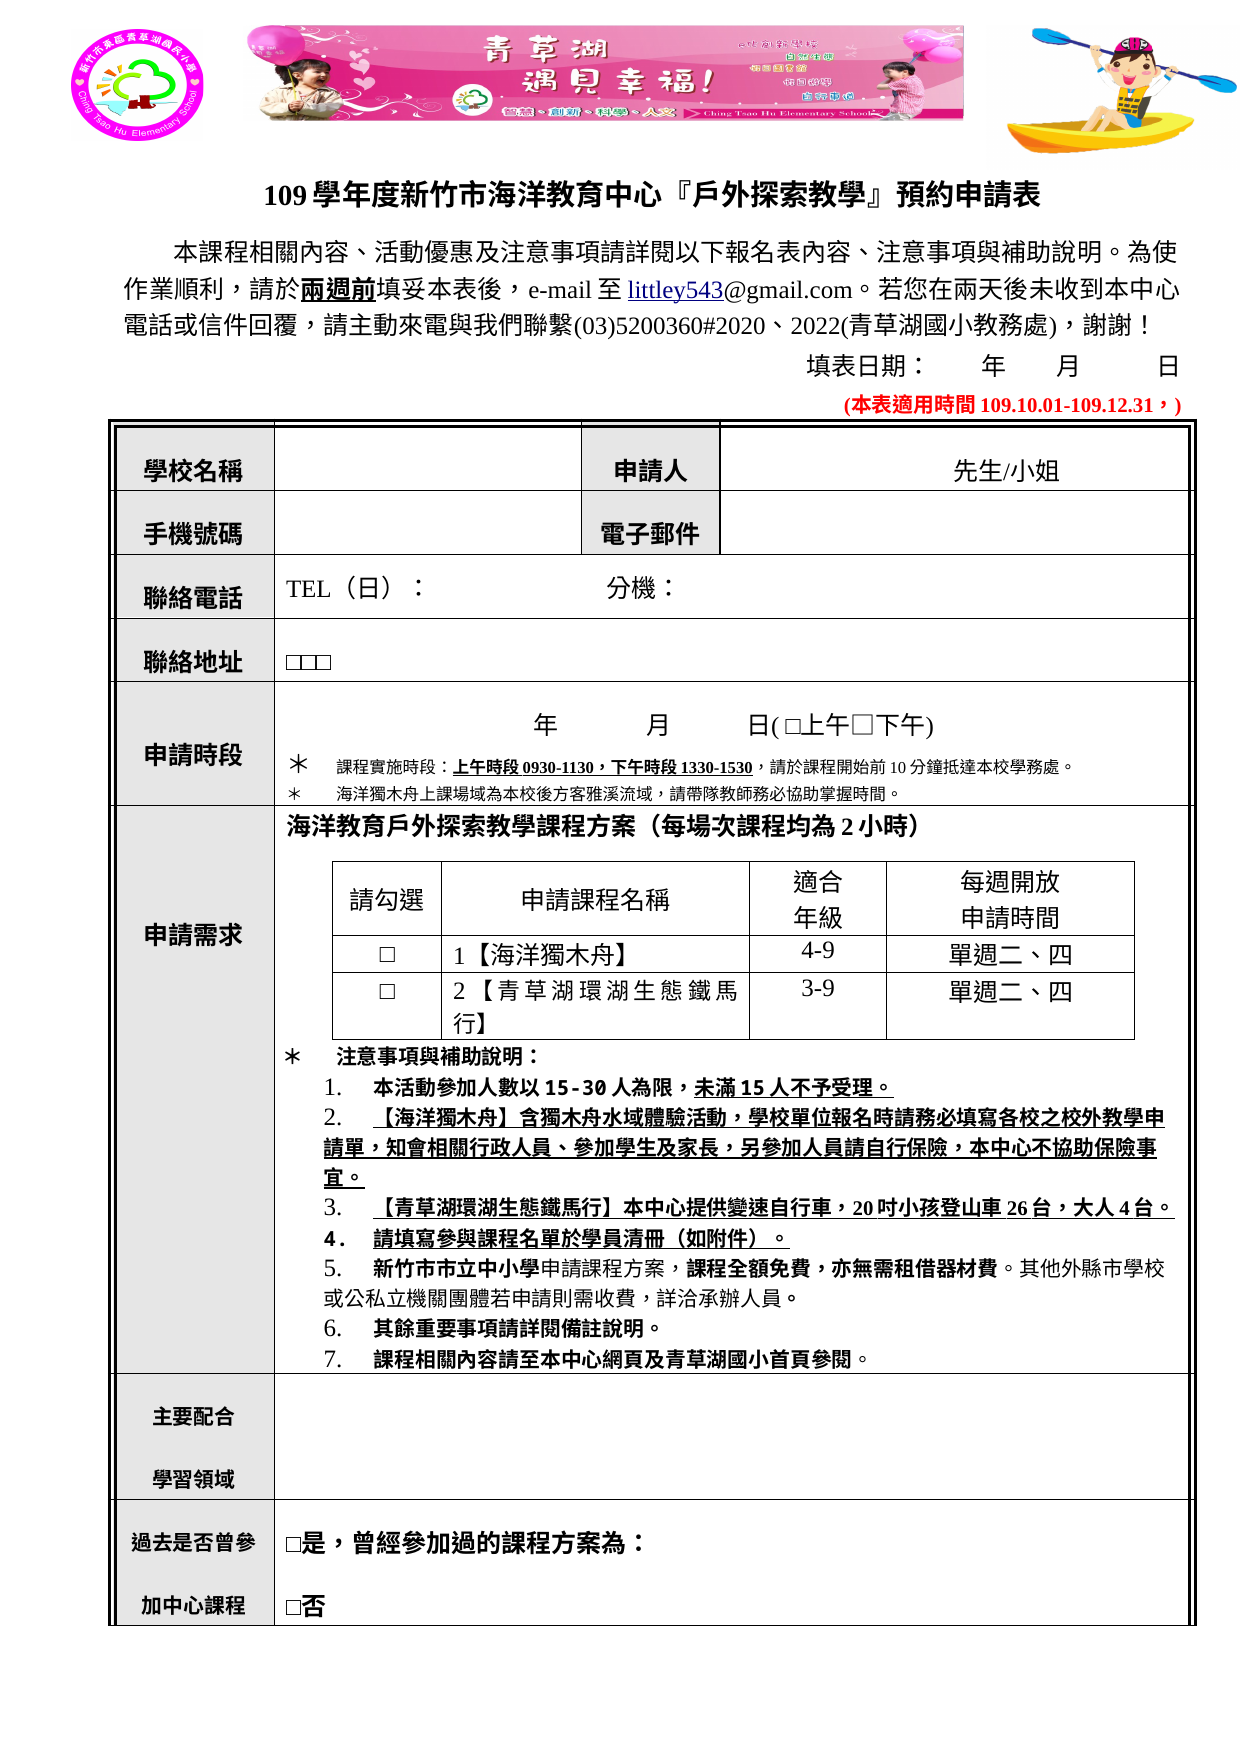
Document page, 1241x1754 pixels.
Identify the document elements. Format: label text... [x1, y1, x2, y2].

table_cell 先生/小姐 [721, 422, 1192, 490]
table_cell 海洋教育戶外探索教學課程方案（每場次課程均為2小時） [275, 806, 1188, 1041]
table_cell 1【海洋獨木舟】 [442, 936, 749, 972]
table_cell 聯絡電話 [117, 555, 274, 617]
table_cell 注意事項與補助說明： 本活動參加人數以15-30人為限，未滿15人不予受理。 【海洋獨木舟】含獨木舟水域體驗活動，學校單位報名時請務必填寫各校之校外教學申請單，知會相關行政人員、參加學生及家長，另參加人員請自行保險，本中心不協助保險事宜。 【青草湖環湖生態鐵馬行】本中心提供變速自行車，20吋小孩登山車26台，大人4台。 請填寫參與課程名單於學員清冊（如附件）。 新竹市市立中小學申請課程方案，課程全額免費，亦無需租借器材費。其他外縣市學校或公私立機關團體若申請則需收費，詳洽承辦人員。 其餘重要事項請詳閱備註說明。 課程相關內容請至本中心網頁及青草湖國小首頁參閱。 [275, 1041, 1188, 1373]
table_cell [275, 428, 581, 490]
table_cell [275, 1374, 1188, 1499]
table_cell [117, 1041, 274, 1373]
table_cell 3-9 [750, 973, 886, 1039]
table_cell [275, 491, 581, 554]
table_cell 單週二、四 [887, 973, 1134, 1039]
table_cell TEL（日）： 分機： [275, 555, 1188, 617]
table_header 適合 年級 [750, 862, 886, 934]
table_cell 過去是否曾參加中心課程 [117, 1500, 274, 1625]
table_cell □ [333, 973, 441, 1039]
table_cell 申請需求 [117, 806, 274, 1041]
table_cell 申請時段 [117, 682, 274, 805]
table_cell 主要配合 學習領域 [117, 1374, 274, 1499]
table_cell 手機號碼 [117, 491, 274, 554]
table_cell □是，曾經參加過的課程方案為： □否 [275, 1500, 1188, 1625]
table_header 109學年度新竹市海洋教育中心『戶外探索教學』預約申請表 本課程相關內容、活動優惠及注意事項請詳閱以下報名表內容、注意事項與補助說明。為使作業順利，請於兩週前填妥本表後，e-mail至littley543@gmail.com。若您在兩天後未收到本中心電話或信件回覆，請主動來電與我們聯繫(03)5200360#2020、2022(青草湖國小教務處)，謝謝！ 填表日期： 年 月 日 (本表適用時間109.10.01-109.12.31，) [113, 134, 1192, 418]
table_header 請勾選 [333, 862, 441, 934]
table_header 每週開放 申請時間 [887, 862, 1134, 934]
table_cell 單週二、四 [887, 936, 1134, 972]
table_cell 學校名稱 [113, 422, 274, 490]
table_header 申請課程名稱 [442, 862, 749, 934]
table_cell 2【青草湖環湖生態鐵馬行】 [442, 973, 749, 1039]
table_cell 申請人 [582, 428, 719, 490]
table_cell 聯絡地址 [117, 619, 274, 681]
table_cell □□□ [275, 619, 1188, 681]
table_cell 年 月 日( □上午□下午) 課程實施時段：上午時段0930-1130，下午時段1330-1530，請於課程開始前10分鐘抵達本校學務處。 海洋獨木舟上課場域為本校後方客雅溪流域，請帶隊教師務必協助掌握時間。 [275, 682, 1188, 805]
table_cell [721, 491, 1188, 554]
table_cell 電子郵件 [582, 491, 719, 554]
table_cell □ [333, 936, 441, 972]
table_cell 4-9 [750, 936, 886, 972]
